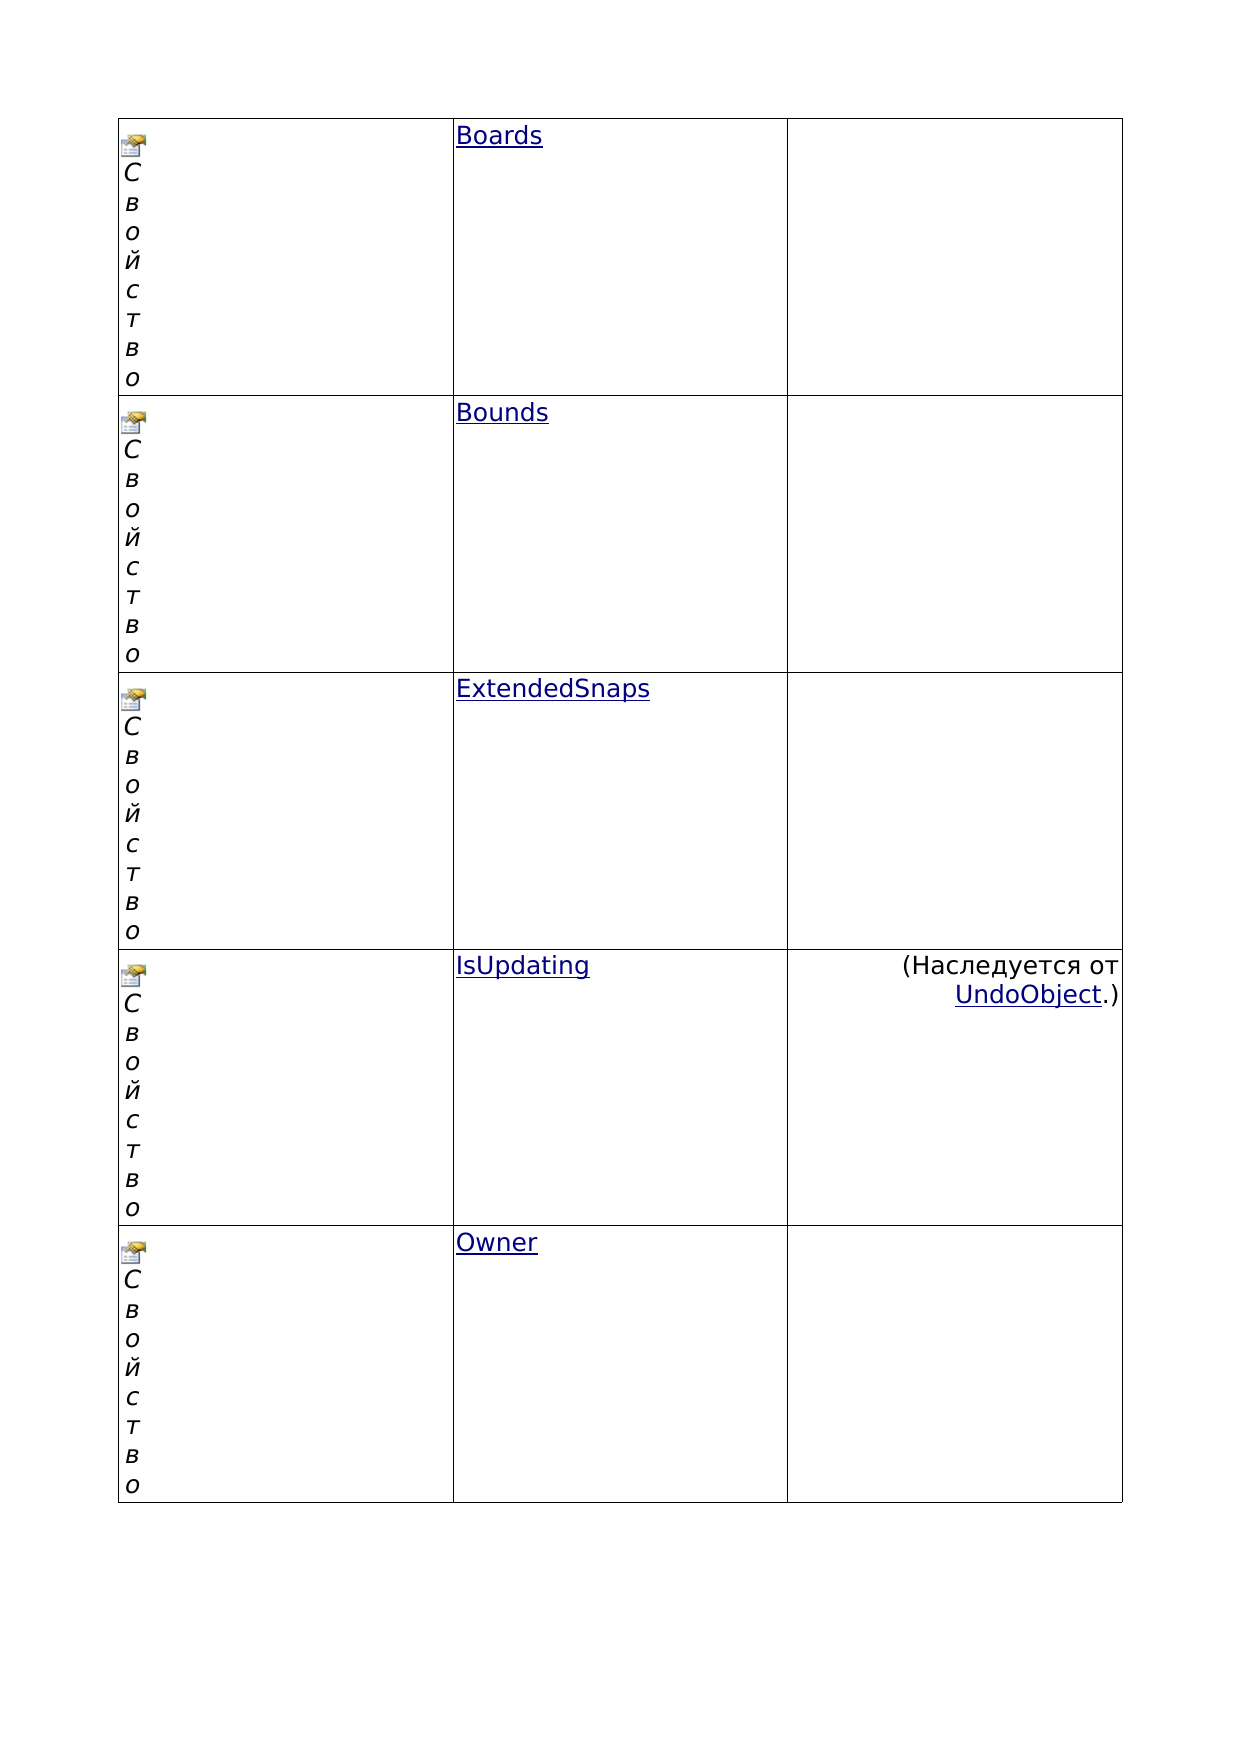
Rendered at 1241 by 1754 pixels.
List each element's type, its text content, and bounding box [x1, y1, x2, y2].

table_cell Bounds [454, 396, 787, 672]
picture [121, 687, 147, 713]
table_cell [788, 673, 1122, 948]
table_cell [788, 1226, 1122, 1502]
table_cell IsUpdating [454, 950, 787, 1225]
table_cell [119, 1226, 453, 1502]
table_cell [119, 673, 453, 948]
picture [121, 963, 147, 989]
picture [121, 410, 147, 436]
table_cell [788, 119, 1122, 395]
table_cell Boards [454, 119, 787, 395]
table_cell [119, 396, 453, 672]
table_cell [119, 950, 453, 1225]
table_cell ExtendedSnaps [454, 673, 787, 948]
picture [121, 1240, 147, 1266]
table_cell [119, 119, 453, 395]
table_cell [788, 396, 1122, 672]
table_cell Owner [454, 1226, 787, 1502]
table_cell (Наследуется от UndoObject.) [788, 950, 1122, 1225]
picture [121, 133, 147, 159]
